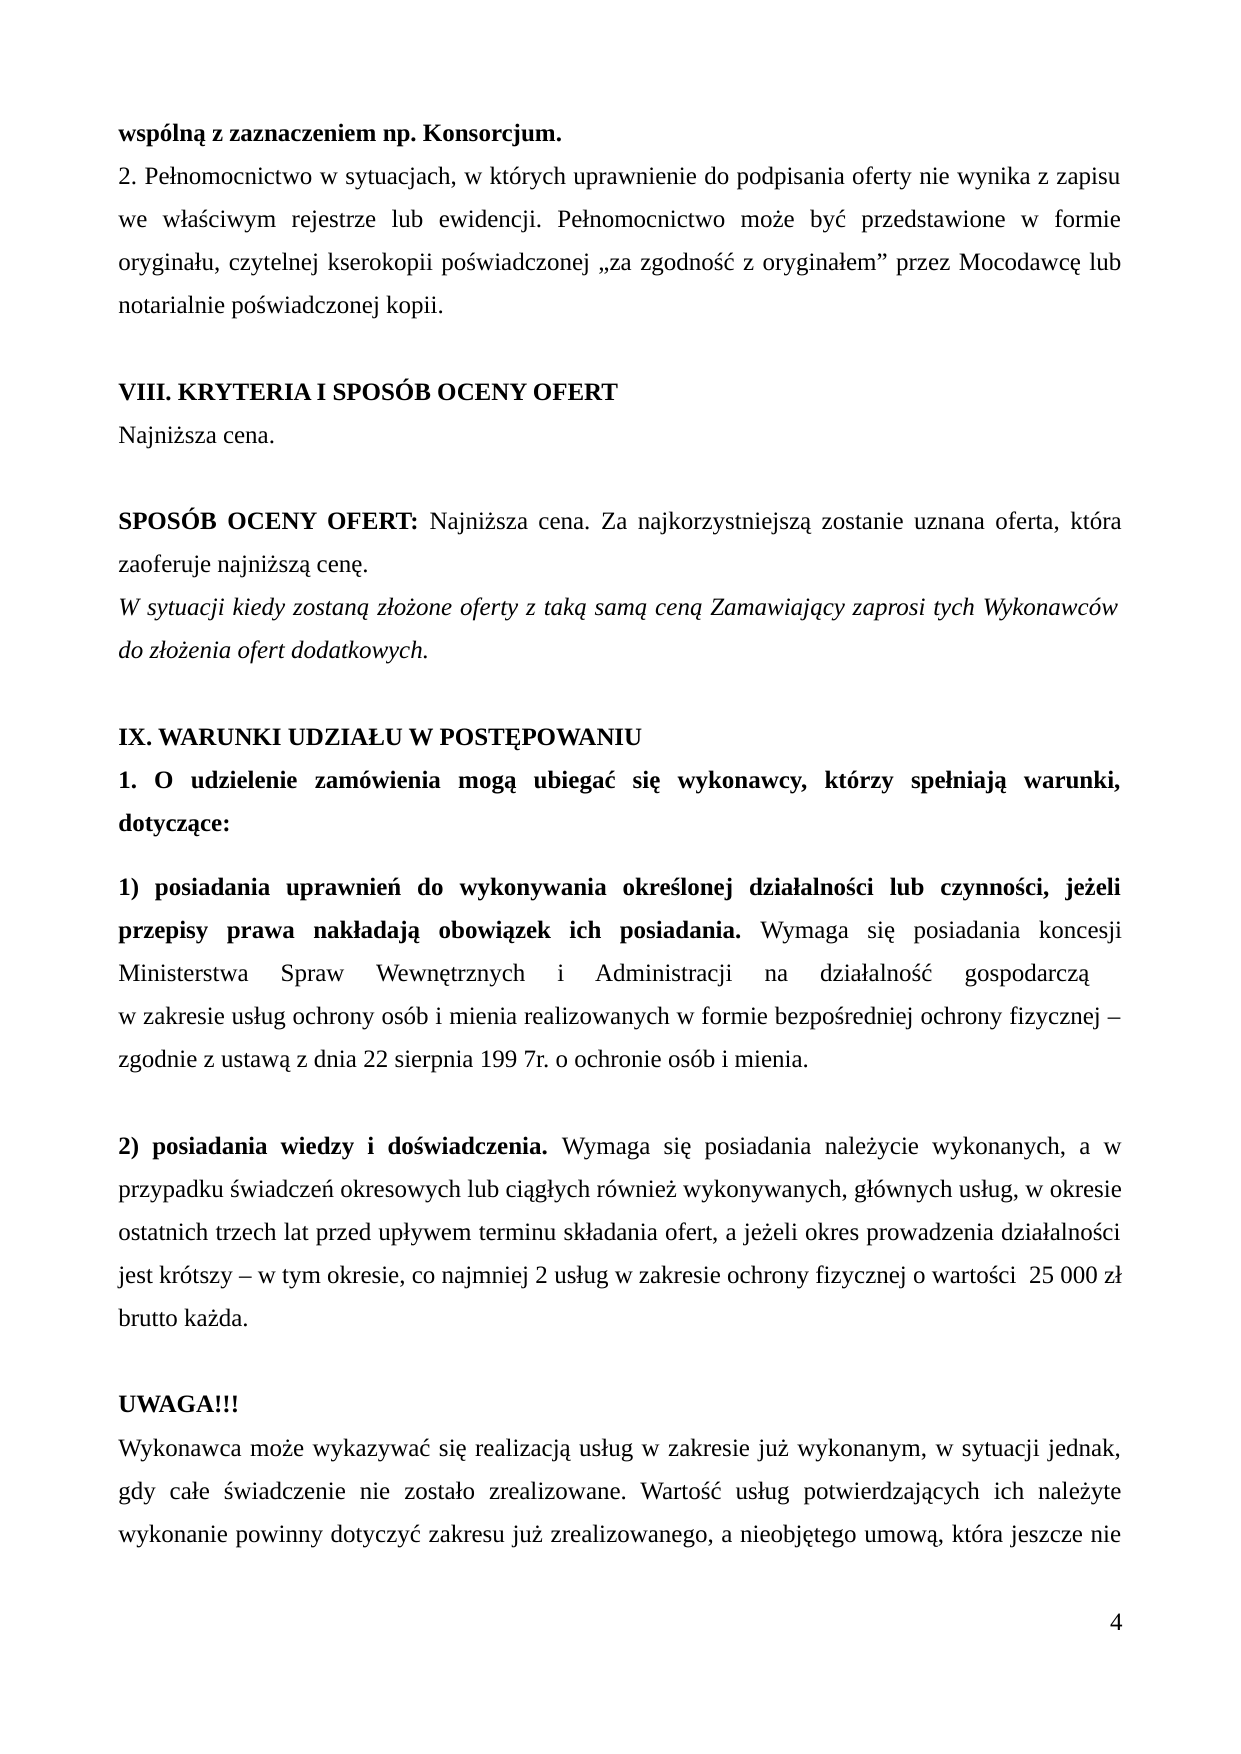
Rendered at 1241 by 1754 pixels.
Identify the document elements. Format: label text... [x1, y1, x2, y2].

text wspólną z zaznaczeniem np. Konsorcjum. [118, 118, 1122, 147]
text 2. Pełnomocnictwo w sytuacjach, w których uprawnienie do podpisania oferty nie wynika z zapisu we właściwym rejestrze lub ewidencji. Pełnomocnictwo może być przedstawione w formie oryginału, czytelnej kserokopii poświadczonej „za zgodność z oryginałem” przez Mocodawcę lub notarialnie poświadczonej kopii. [118, 161, 1122, 319]
text Najniższa cena. [118, 420, 1122, 449]
text UWAGA!!! [118, 1389, 1122, 1418]
text 1) posiadania uprawnień do wykonywania określonej działalności lub czynności, jeżeli przepisy prawa nakładają obowiązek ich posiadania. Wymaga się posiadania koncesji Ministerstwa Spraw Wewnętrznych i Administracji na działalność gospodarczą w zakresie usług ochrony osób i mienia realizowanych w formie bezpośredniej ochrony fizycznej – zgodnie z ustawą z dnia 22 sierpnia 199 7r. o ochronie osób i mienia. [118, 872, 1122, 1073]
text VIII. KRYTERIA I SPOSÓB OCENY OFERT [118, 377, 1122, 406]
text 1. O udzielenie zamówienia mogą ubiegać się wykonawcy, którzy spełniają warunki, dotyczące: [118, 765, 1122, 837]
text IX. WARUNKI UDZIAŁU W POSTĘPOWANIU [118, 722, 1122, 751]
text 2) posiadania wiedzy i doświadczenia. Wymaga się posiadania należycie wykonanych, a w przypadku świadczeń okresowych lub ciągłych również wykonywanych, głównych usług, w okresie ostatnich trzech lat przed upływem terminu składania ofert, a jeżeli okres prowadzenia działalności jest krótszy – w tym okresie, co najmniej 2 usług w zakresie ochrony fizycznej o wartości 25 000 zł brutto każda. [118, 1131, 1122, 1332]
text SPOSÓB OCENY OFERT: Najniższa cena. Za najkorzystniejszą zostanie uznana oferta, która zaoferuje najniższą cenę. [118, 506, 1122, 578]
text W sytuacji kiedy zostaną złożone oferty z taką samą ceną Zamawiający zaprosi tych Wykonawców do złożenia ofert dodatkowych. [118, 592, 1122, 664]
text Wykonawca może wykazywać się realizacją usług w zakresie już wykonanym, w sytuacji jednak, gdy całe świadczenie nie zostało zrealizowane. Wartość usług potwierdzających ich należyte wykonanie powinny dotyczyć zakresu już zrealizowanego, a nieobjętego umową, która jeszcze nie [118, 1433, 1122, 1548]
